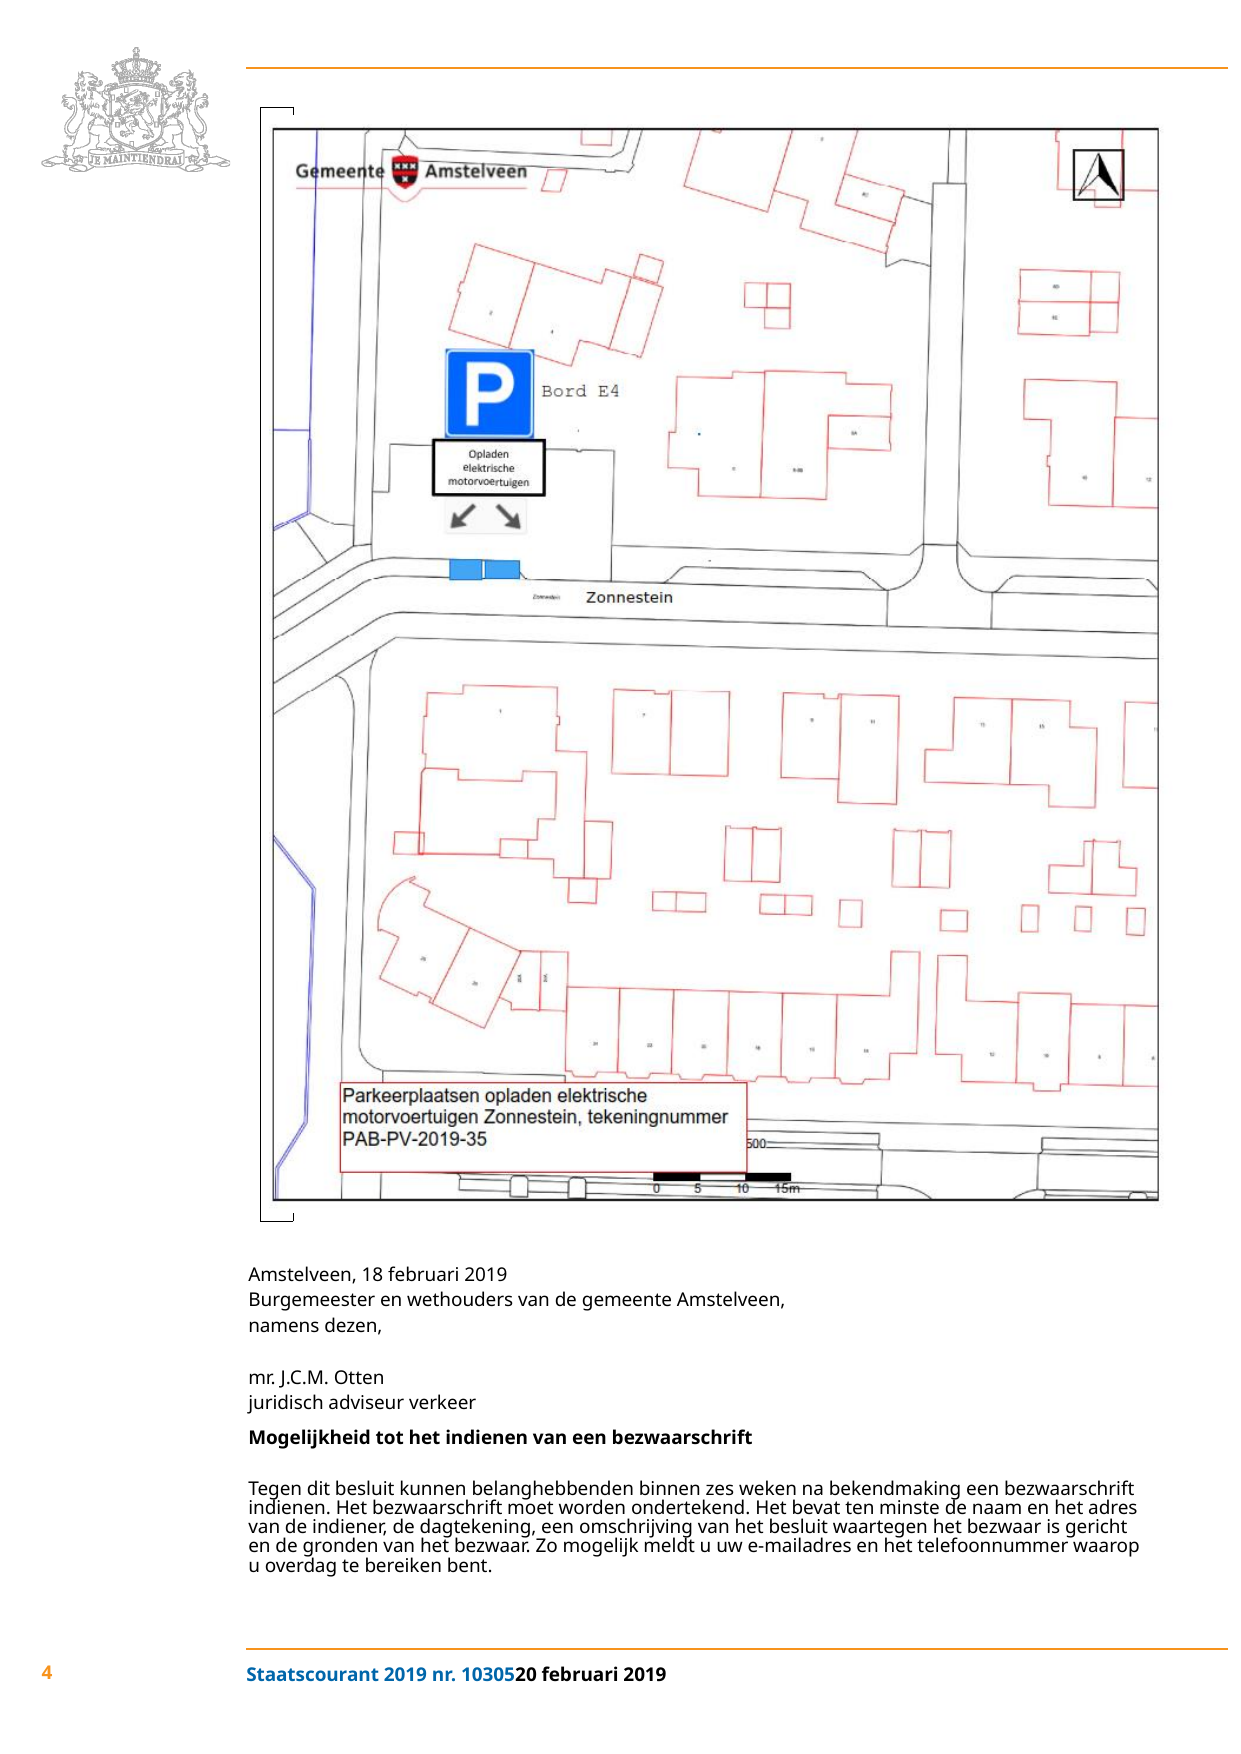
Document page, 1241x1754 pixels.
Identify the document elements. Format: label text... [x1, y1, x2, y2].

picture [41, 47, 231, 172]
text Tegen dit besluit kunnen belanghebbenden binnen zes weken na bekendmaking een bezwaarschrift indienen. Het bezwaarschrift moet worden ondertekend. Het bevat ten minste de naam en het adres van de indiener, de dagtekening, een omschrijving van het besluit waartegen het bezwaar is gericht en de gronden van het bezwaar. Zo mogelijk meldt u uw e-mailadres en het telefoonnummer waarop u overdag te bereiken bent. [248, 1479, 1152, 1576]
text juridisch adviseur verkeer [248, 1389, 1152, 1415]
text namens dezen, [248, 1312, 1152, 1338]
text Mogelijkheid tot het indienen van een bezwaarschrift [248, 1429, 1152, 1448]
text mr. J.C.M. Otten [248, 1364, 1152, 1389]
text Amstelveen, 18 februari 2019 [248, 1261, 1152, 1287]
picture [268, 115, 1173, 1213]
text Burgemeester en wethouders van de gemeente Amstelveen, [248, 1287, 1152, 1312]
